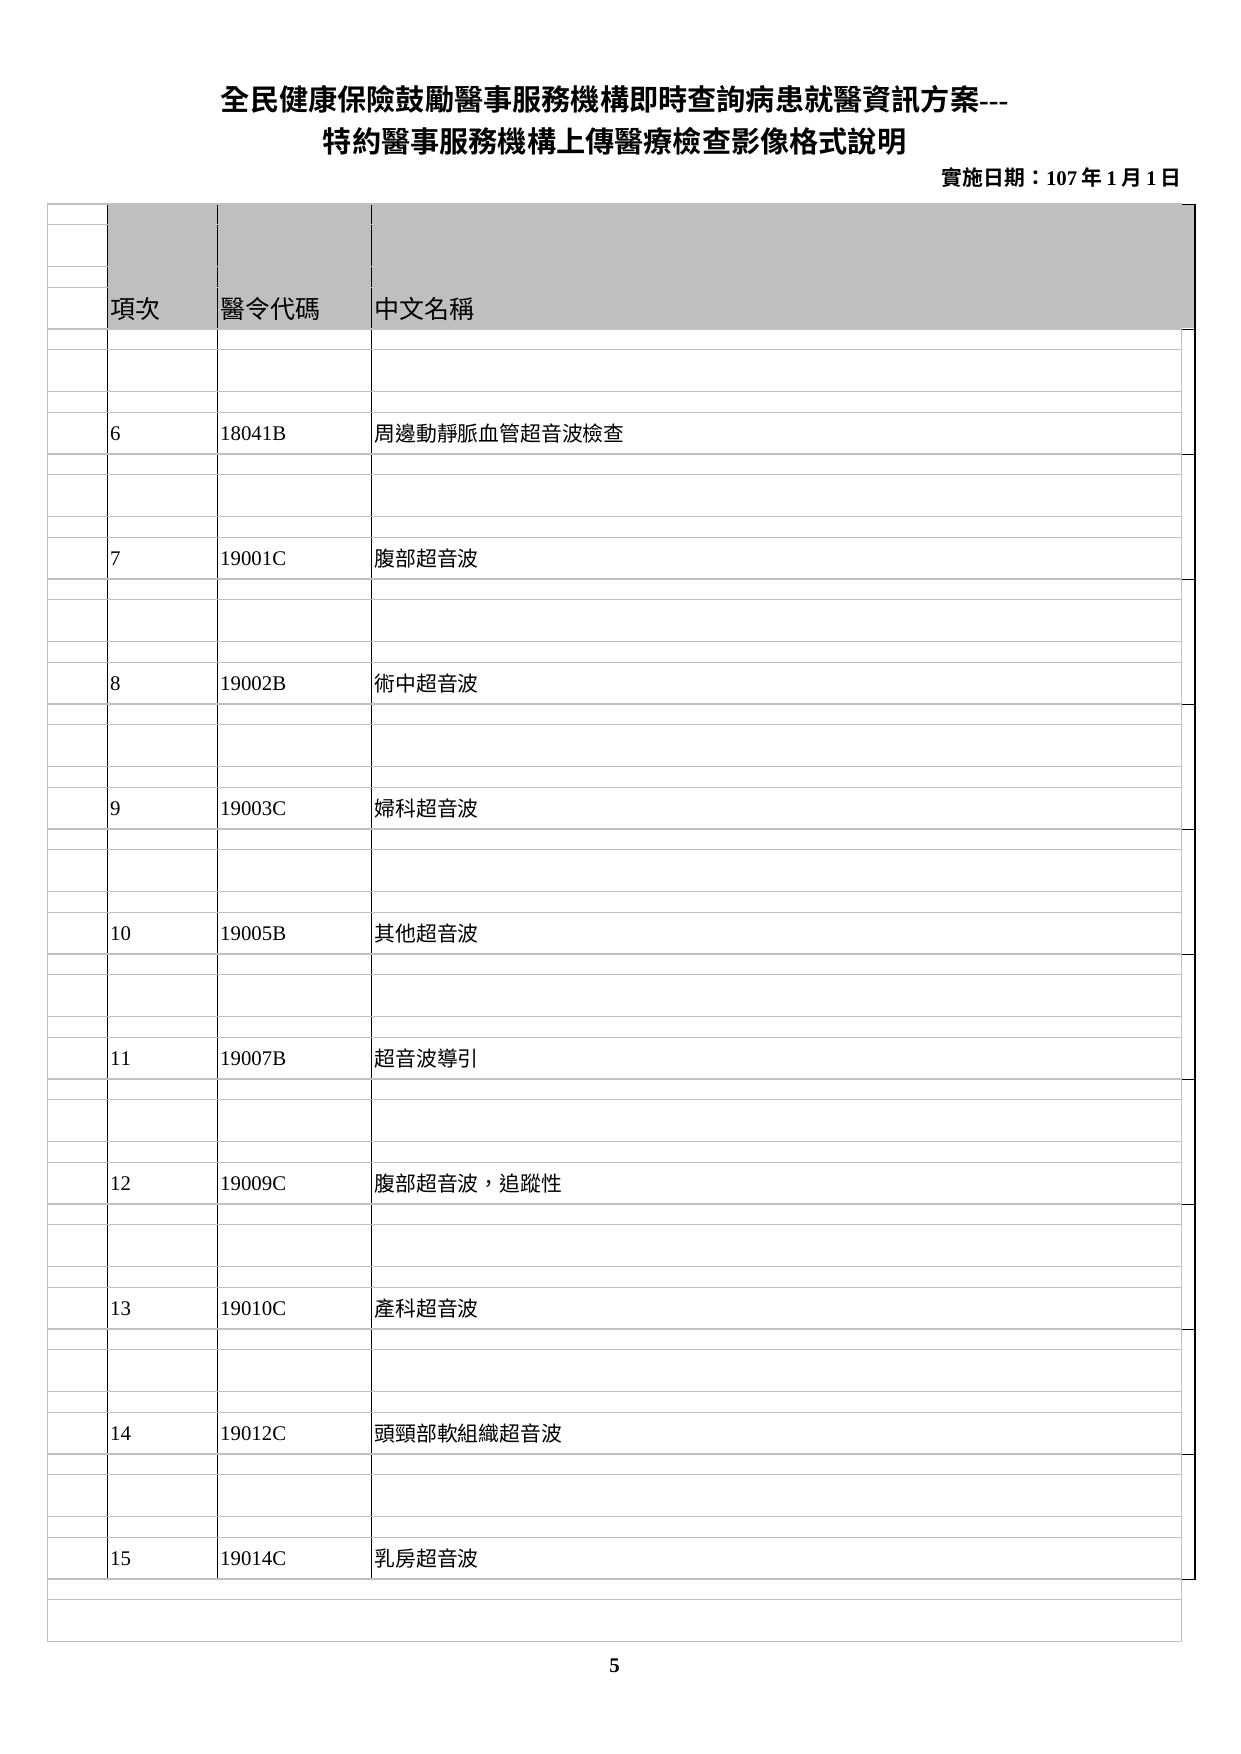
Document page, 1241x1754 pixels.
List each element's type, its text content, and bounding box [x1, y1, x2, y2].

table_cell [372, 330, 1181, 349]
table_cell [218, 1267, 371, 1287]
table_cell [218, 1080, 371, 1099]
table_cell 9 [108, 788, 217, 828]
table_cell [372, 767, 1181, 787]
table_cell 頭頸部軟組織超音波 [372, 1413, 1181, 1453]
table_cell 19003C [218, 788, 371, 828]
table_cell [218, 330, 371, 349]
table_cell 19005B [218, 913, 371, 953]
table_cell [108, 725, 217, 766]
table_cell [218, 392, 371, 412]
table_cell 乳房超音波 [372, 1538, 1181, 1578]
table_cell [218, 1350, 371, 1391]
table_cell 13 [108, 1288, 217, 1328]
table_cell [218, 1017, 371, 1037]
table_cell 術中超音波 [372, 663, 1181, 703]
table_cell [372, 517, 1181, 537]
table_cell [372, 1205, 1181, 1224]
table_cell [108, 475, 217, 516]
table_cell [372, 892, 1181, 912]
table_cell [372, 725, 1181, 766]
table_cell [218, 830, 371, 849]
table_cell [108, 705, 217, 724]
table_cell [372, 475, 1181, 516]
table_cell [108, 1100, 217, 1141]
table_cell 8 [108, 663, 217, 703]
table_cell 11 [108, 1038, 217, 1078]
table_cell 產科超音波 [372, 1288, 1181, 1328]
table_cell [218, 1392, 371, 1412]
table_cell [218, 642, 371, 662]
table_cell 19002B [218, 663, 371, 703]
table_header [372, 205, 1181, 224]
table_cell [372, 1350, 1181, 1391]
table_cell [372, 642, 1181, 662]
table_cell [372, 1330, 1181, 1349]
table_cell [372, 705, 1181, 724]
table_cell [372, 1475, 1181, 1516]
table_cell [218, 1100, 371, 1141]
table_cell [372, 455, 1181, 474]
table_cell [372, 850, 1181, 891]
table_cell [372, 1017, 1181, 1037]
table_cell 7 [108, 538, 217, 578]
table_header [218, 205, 371, 224]
table_cell [372, 975, 1181, 1016]
table_cell [108, 642, 217, 662]
table_cell [108, 830, 217, 849]
table_header [218, 225, 371, 266]
table_header [1182, 205, 1194, 328]
table_cell [372, 1455, 1181, 1474]
table_cell [108, 330, 217, 349]
table_cell [1182, 1330, 1194, 1453]
table_cell [108, 1517, 217, 1537]
table_header [372, 225, 1181, 266]
table_cell [372, 1100, 1181, 1141]
table_cell [108, 1267, 217, 1287]
table_cell [1182, 955, 1194, 1078]
table_cell [218, 600, 371, 641]
table_cell [108, 350, 217, 391]
table_cell [218, 975, 371, 1016]
table_cell [218, 955, 371, 974]
table_cell [218, 517, 371, 537]
table_cell 周邊動靜脈血管超音波檢查 [372, 413, 1181, 453]
table_cell [108, 517, 217, 537]
table_cell [108, 767, 217, 787]
table_cell [1182, 705, 1194, 828]
table_header [218, 267, 371, 287]
table_cell 10 [108, 913, 217, 953]
table_cell 19007B [218, 1038, 371, 1078]
table_cell [1182, 330, 1194, 453]
table_cell [1182, 580, 1194, 703]
table_cell [372, 1142, 1181, 1162]
table_header 中文名稱 [372, 288, 1181, 328]
table_cell [218, 1142, 371, 1162]
table_cell [108, 850, 217, 891]
table_cell [372, 1267, 1181, 1287]
table_cell 19010C [218, 1288, 371, 1328]
table_cell 6 [108, 413, 217, 453]
table_cell [108, 1350, 217, 1391]
table_cell [108, 892, 217, 912]
table_cell 12 [108, 1163, 217, 1203]
table_cell [218, 1475, 371, 1516]
table_cell [218, 475, 371, 516]
table_cell 19014C [218, 1538, 371, 1578]
table_cell 19001C [218, 538, 371, 578]
table_cell 超音波導引 [372, 1038, 1181, 1078]
table_cell [108, 1225, 217, 1266]
table_cell [218, 350, 371, 391]
table_cell [218, 1455, 371, 1474]
table_cell 婦科超音波 [372, 788, 1181, 828]
table_cell 其他超音波 [372, 913, 1181, 953]
table_header 醫令代碼 [218, 288, 371, 328]
table_cell 19012C [218, 1413, 371, 1453]
table_cell [108, 1080, 217, 1099]
table_cell [1182, 455, 1194, 578]
table_cell [108, 580, 217, 599]
table_cell [108, 1142, 217, 1162]
table_cell [218, 892, 371, 912]
table_header 項次 [108, 288, 217, 328]
table_cell [1182, 1455, 1194, 1578]
table_cell [108, 1475, 217, 1516]
table_cell [372, 1517, 1181, 1537]
table_cell [218, 705, 371, 724]
table_cell 15 [108, 1538, 217, 1578]
table_cell 14 [108, 1413, 217, 1453]
table_cell [372, 1392, 1181, 1412]
table_cell [1182, 1205, 1194, 1328]
table_cell [108, 1205, 217, 1224]
table_cell [218, 1517, 371, 1537]
table_cell [108, 955, 217, 974]
table_cell [1182, 830, 1194, 953]
table_cell [218, 1330, 371, 1349]
table_cell [108, 1017, 217, 1037]
table_header [108, 267, 217, 287]
table_header [108, 205, 217, 224]
table_cell [372, 580, 1181, 599]
table_cell [372, 350, 1181, 391]
table_cell [218, 725, 371, 766]
table_cell [372, 600, 1181, 641]
table_cell [108, 600, 217, 641]
table_cell 19009C [218, 1163, 371, 1203]
table_cell [108, 1330, 217, 1349]
table_cell [218, 455, 371, 474]
table_cell [218, 767, 371, 787]
table_cell [372, 1225, 1181, 1266]
table_cell 腹部超音波，追蹤性 [372, 1163, 1181, 1203]
table_cell [372, 955, 1181, 974]
table_cell [108, 455, 217, 474]
table_cell [108, 1455, 217, 1474]
table_cell 18041B [218, 413, 371, 453]
table_cell [372, 830, 1181, 849]
table_cell [1182, 1080, 1194, 1203]
table_cell [218, 1205, 371, 1224]
table_cell [372, 392, 1181, 412]
table_cell [218, 580, 371, 599]
table_cell 腹部超音波 [372, 538, 1181, 578]
table_cell [108, 975, 217, 1016]
table_cell [108, 392, 217, 412]
table_cell [372, 1080, 1181, 1099]
table_cell [108, 1392, 217, 1412]
table_cell [218, 850, 371, 891]
table_cell [218, 1225, 371, 1266]
table_header [108, 225, 217, 266]
table_header [372, 267, 1181, 287]
